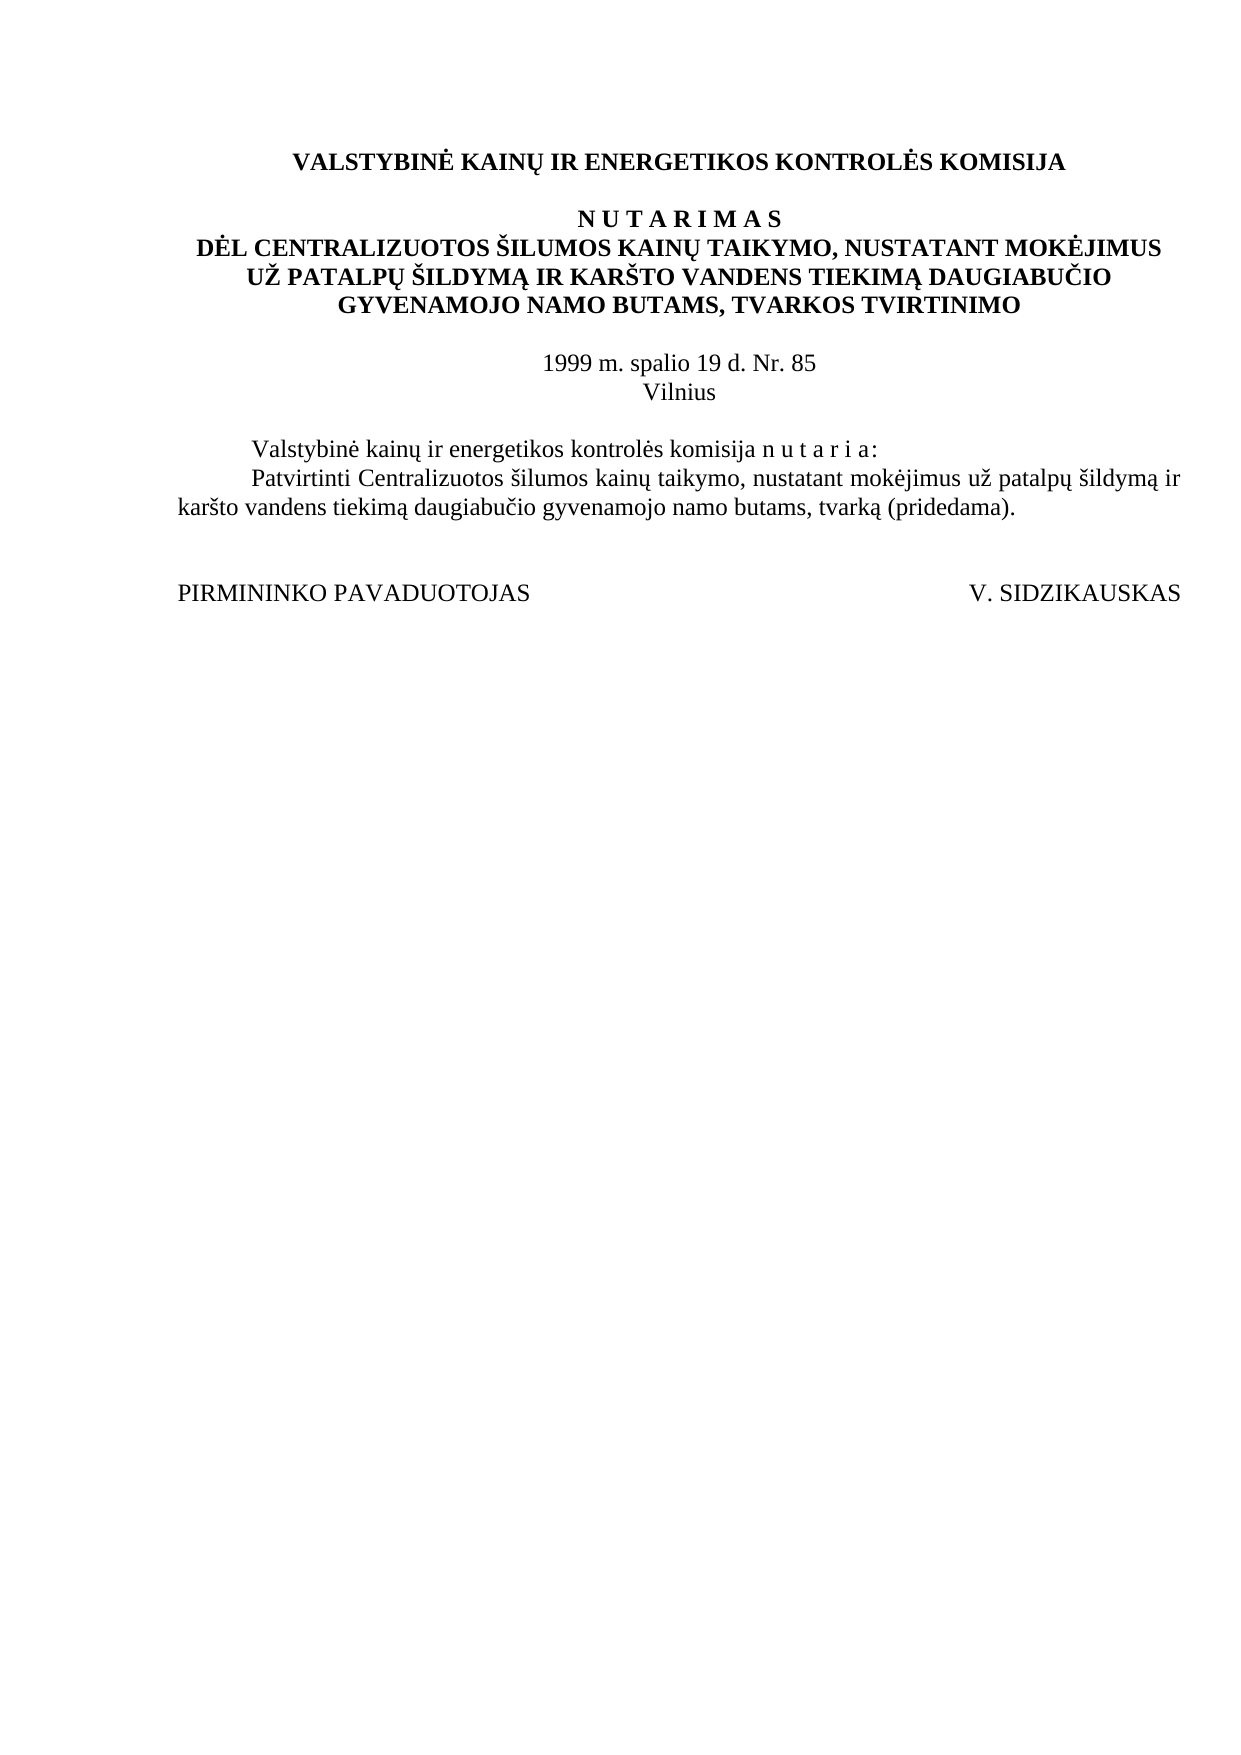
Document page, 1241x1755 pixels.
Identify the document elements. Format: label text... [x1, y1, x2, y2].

text Vilnius [177, 377, 1181, 406]
text Patvirtinti Centralizuotos šilumos kainų taikymo, nustatant mokėjimus už patalpų šildymą ir karšto vandens tiekimą daugiabučio gyvenamojo namo butams, tvarką (pridedama). [177, 463, 1181, 521]
text N U T A R I M A S [177, 204, 1181, 233]
text Valstybinė kainų ir energetikos kontrolės komisija nutaria: [177, 434, 1181, 463]
text DĖL CENTRALIZUOTOS ŠILUMOS KAINŲ TAIKYMO, NUSTATANT MOKĖJIMUS UŽ PATALPŲ ŠILDYMĄ IR KARŠTO VANDENS TIEKIMĄ DAUGIABUČIO GYVENAMOJO NAMO BUTAMS, TVARKOS TVIRTINIMO [177, 233, 1181, 319]
text 1999 m. spalio 19 d. Nr. 85 [177, 348, 1181, 377]
text PIRMININKO PAVADUOTOJAS V. SIDZIKAUSKAS [177, 578, 1181, 607]
text VALSTYBINĖ KAINŲ IR ENERGETIKOS KONTROLĖS KOMISIJA [177, 147, 1181, 176]
